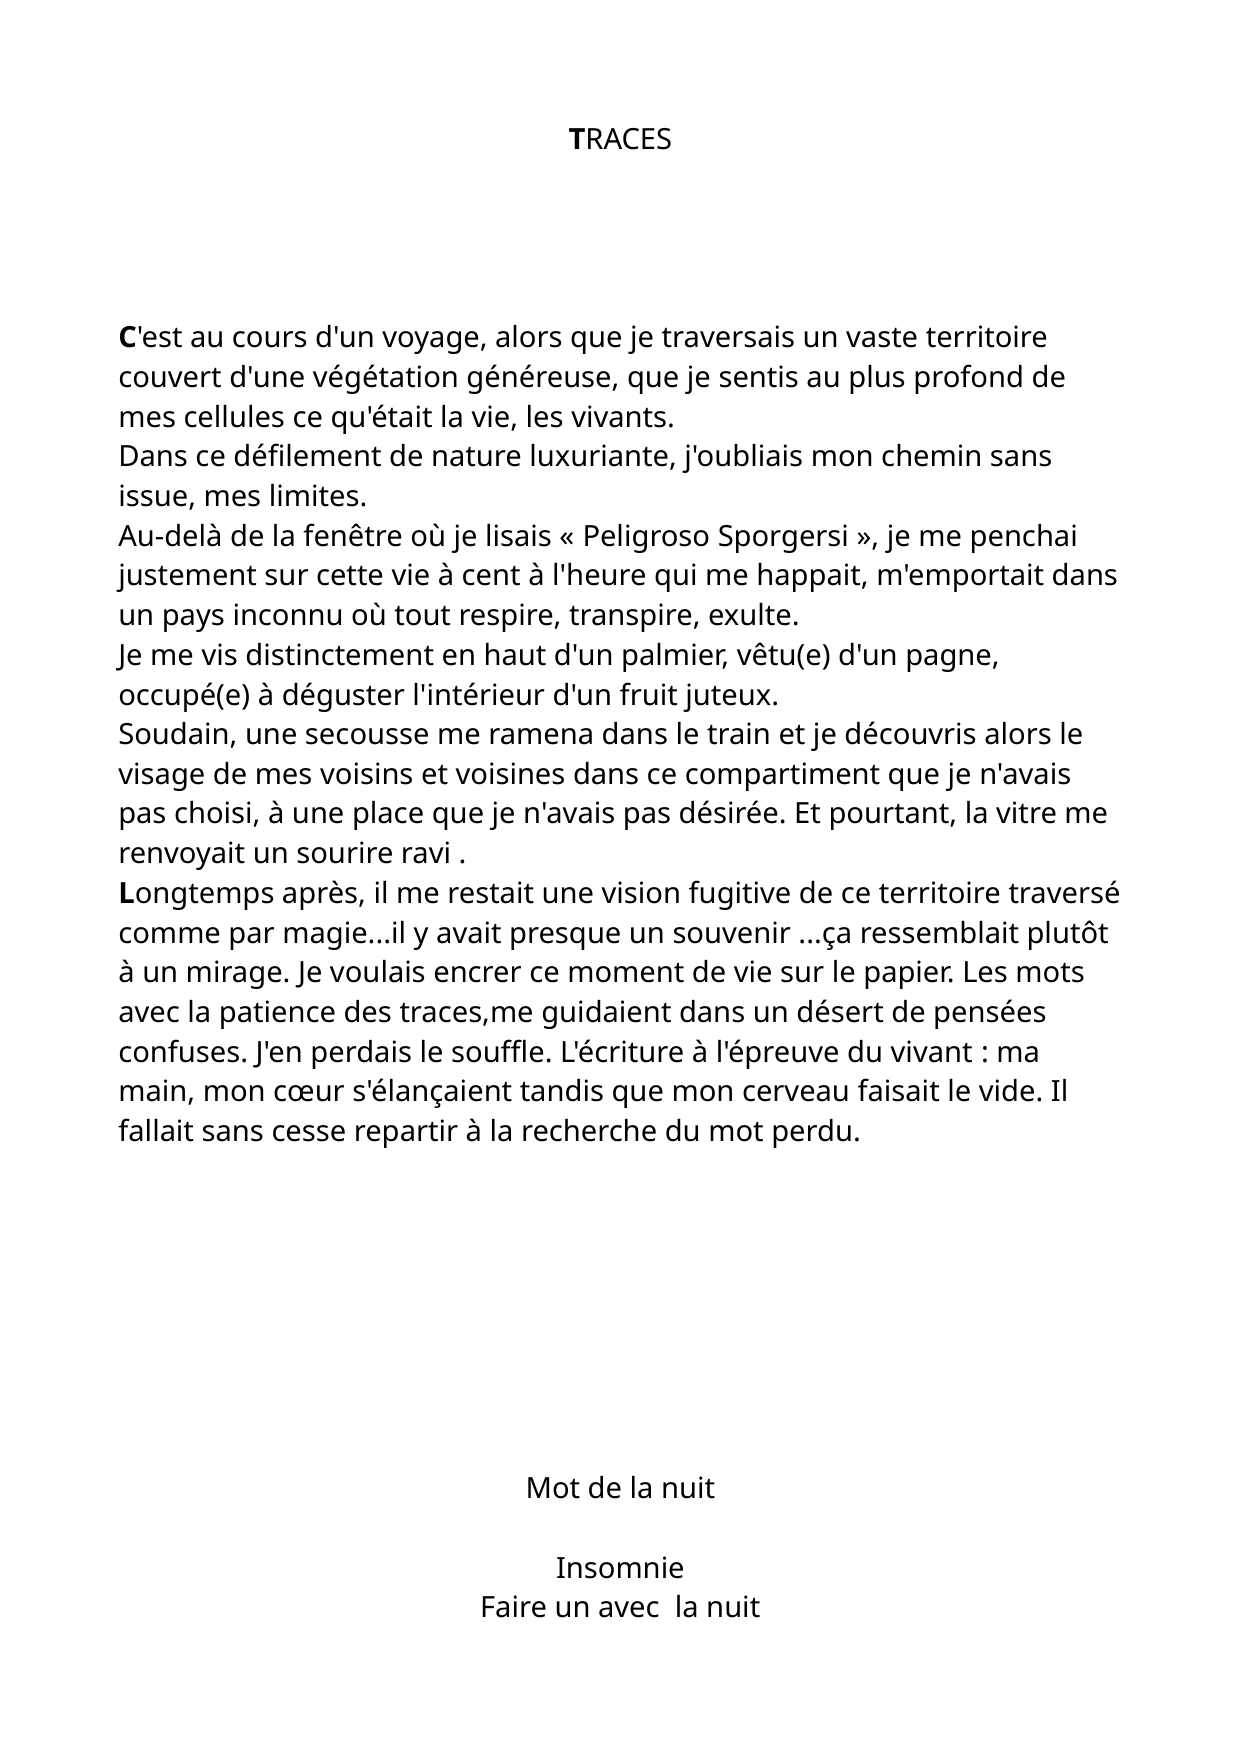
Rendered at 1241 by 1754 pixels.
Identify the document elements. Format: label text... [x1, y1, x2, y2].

text Insomnie [118, 1547, 1122, 1587]
text Longtemps après, il me restait une vision fugitive de ce territoire traversé comme par magie...il y avait presque un souvenir ...ça ressemblait plutôt à un mirage. Je voulais encrer ce moment de vie sur le papier. Les mots avec la patience des traces,me guidaient dans un désert de pensées confuses. J'en perdais le souffle. L'écriture à l'épreuve du vivant : ma main, mon cœur s'élançaient tandis que mon cerveau faisait le vide. Il fallait sans cesse repartir à la recherche du mot perdu. [118, 872, 1122, 1150]
text Soudain, une secousse me ramena dans le train et je découvris alors le visage de mes voisins et voisines dans ce compartiment que je n'avais pas choisi, à une place que je n'avais pas désirée. Et pourtant, la vitre me renvoyait un sourire ravi . [118, 713, 1122, 872]
text TRACES [118, 118, 1122, 158]
text Dans ce défilement de nature luxuriante, j'oubliais mon chemin sans issue, mes limites. [118, 436, 1122, 515]
text Je me vis distinctement en haut d'un palmier, vêtu(e) d'un pagne, occupé(e) à déguster l'intérieur d'un fruit juteux. [118, 634, 1122, 713]
text Faire un avec la nuit [118, 1587, 1122, 1626]
text Au-delà de la fenêtre où je lisais « Peligroso Sporgersi », je me penchai justement sur cette vie à cent à l'heure qui me happait, m'emportait dans un pays inconnu où tout respire, transpire, exulte. [118, 515, 1122, 634]
text Mot de la nuit [118, 1467, 1122, 1507]
text C'est au cours d'un voyage, alors que je traversais un vaste territoire couvert d'une végétation généreuse, que je sentis au plus profond de mes cellules ce qu'était la vie, les vivants. [118, 317, 1122, 436]
